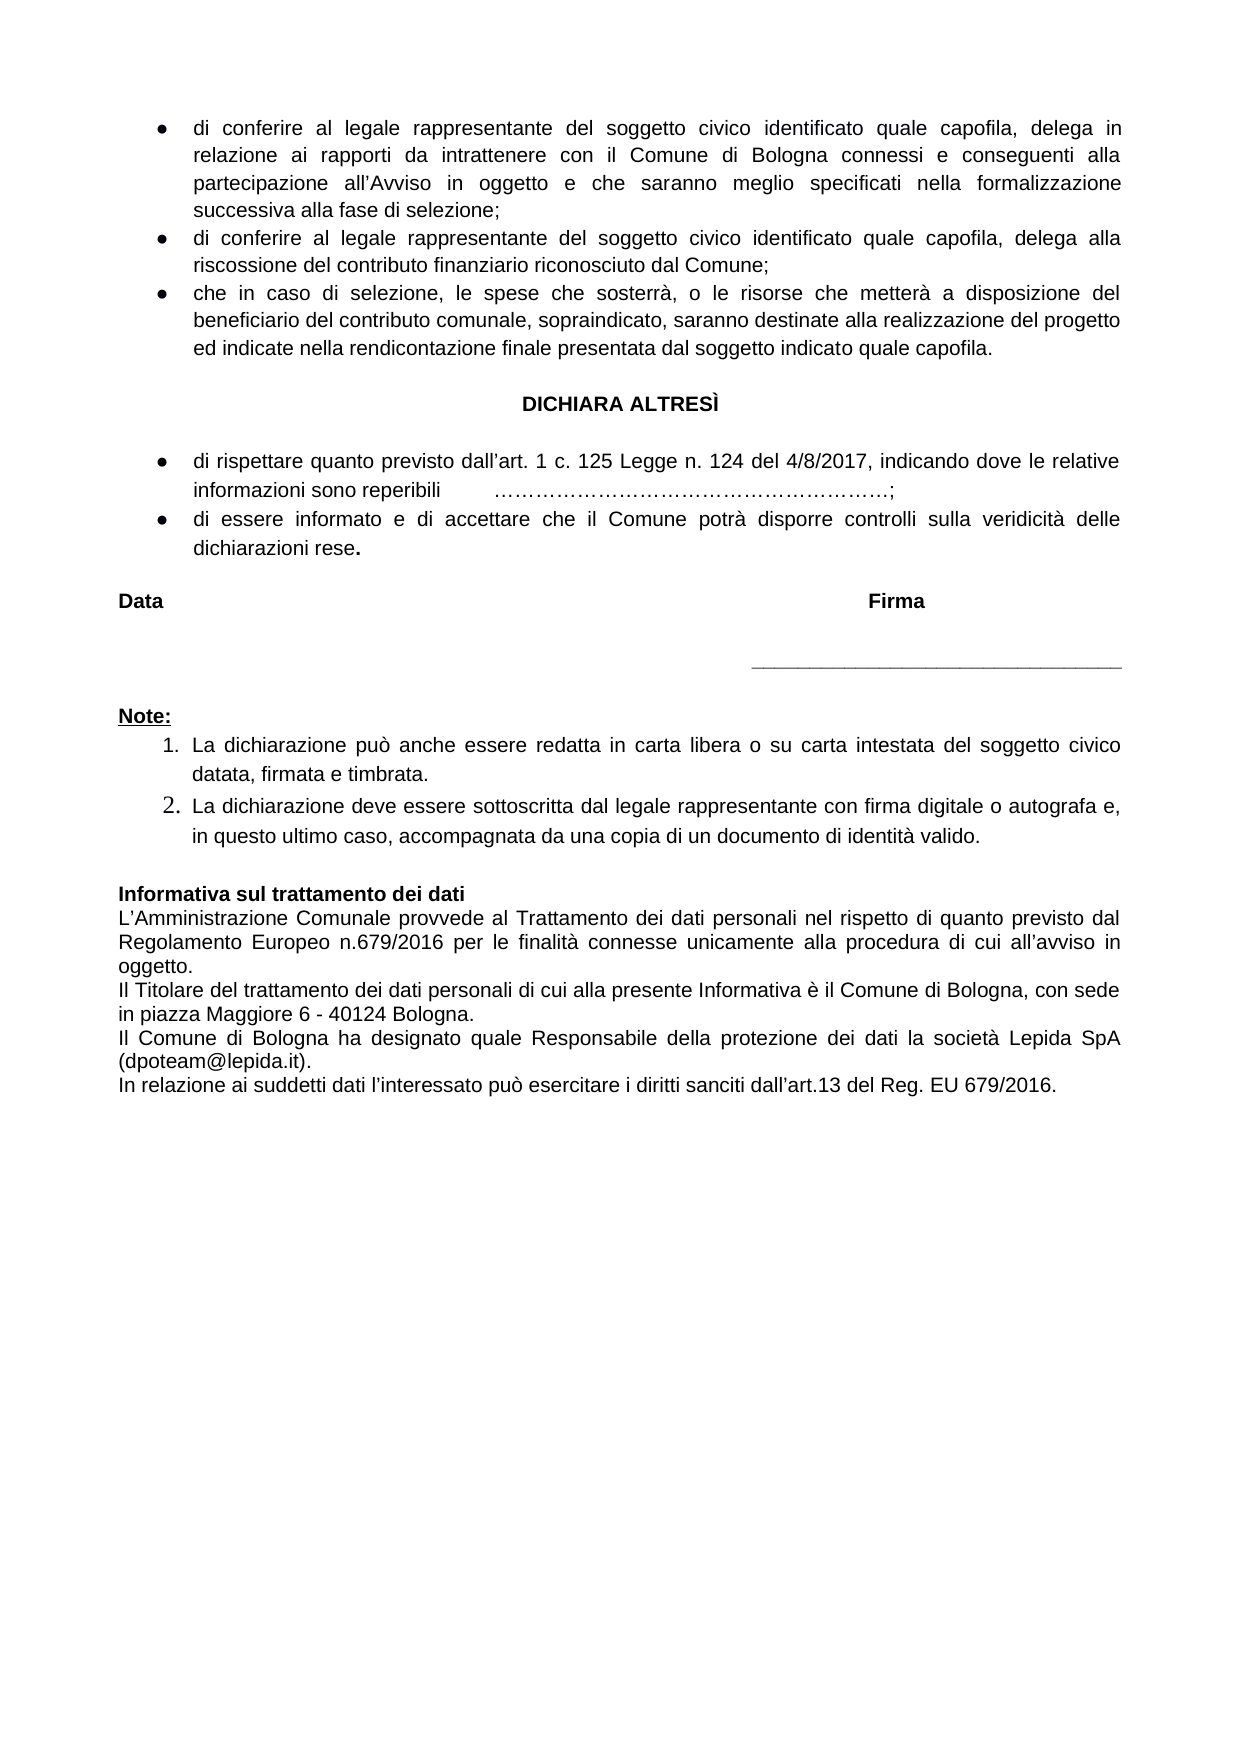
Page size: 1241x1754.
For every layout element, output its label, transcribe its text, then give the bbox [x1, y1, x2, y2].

list di essere informato e di accettare che il Comune potrà disporre controlli sulla veridicità delle dichiarazioni rese. [156, 507, 1122, 559]
text In relazione ai suddetti dati l’interessato può esercitare i diritti sanciti dall’art.13 del Reg. EU 679/2016. [118, 1073, 1122, 1097]
text Il Titolare del trattamento dei dati personali di cui alla presente Informativa è il Comune di Bologna, con sede in piazza Maggiore 6 - 40124 Bologna. [118, 977, 1122, 1025]
text Il Comune di Bologna ha designato quale Responsabile della protezione dei dati la società Lepida SpA (dpoteam@lepida.it). [118, 1025, 1122, 1073]
text Note: [118, 704, 1122, 728]
list di conferire al legale rappresentante del soggetto civico identificato quale capofila, delega in relazione ai rapporti da intrattenere con il Comune di Bologna connessi e conseguenti alla partecipazione all’Avviso in oggetto e che saranno meglio specificati nella formalizzazione successiva alla fase di selezione; [156, 116, 1122, 222]
text DICHIARA ALTRESÌ [118, 392, 1122, 416]
list che in caso di selezione, le spese che sosterrà, o le risorse che metterà a disposizione del beneficiario del contributo comunale, sopraindicato, saranno destinate alla realizzazione del progetto ed indicate nella rendicontazione finale presentata dal soggetto indicato quale capofila. [156, 281, 1122, 359]
text Informativa sul trattamento dei dati [118, 882, 1122, 906]
list di rispettare quanto previsto dall’art. 1 c. 125 Legge n. 124 del 4/8/2017, indicando dove le relative informazioni sono reperibili …………………………………………………; [156, 449, 1122, 502]
text L’Amministrazione Comunale provvede al Trattamento dei dati personali nel rispetto di quanto previsto dal Regolamento Europeo n.679/2016 per le finalità connesse unicamente alla procedura di cui all’avviso in oggetto. [118, 906, 1122, 977]
text ________________________________ [118, 647, 1122, 671]
text Data Firma [118, 589, 1122, 613]
list La dichiarazione deve essere sottoscritta dal legale rappresentante con firma digitale o autografa e, in questo ultimo caso, accompagnata da una copia di un documento di identità valido. [162, 791, 1122, 848]
list di conferire al legale rappresentante del soggetto civico identificato quale capofila, delega alla riscossione del contributo finanziario riconosciuto dal Comune; [156, 226, 1122, 277]
list La dichiarazione può anche essere redatta in carta libera o su carta intestata del soggetto civico datata, firmata e timbrata. [162, 733, 1122, 786]
